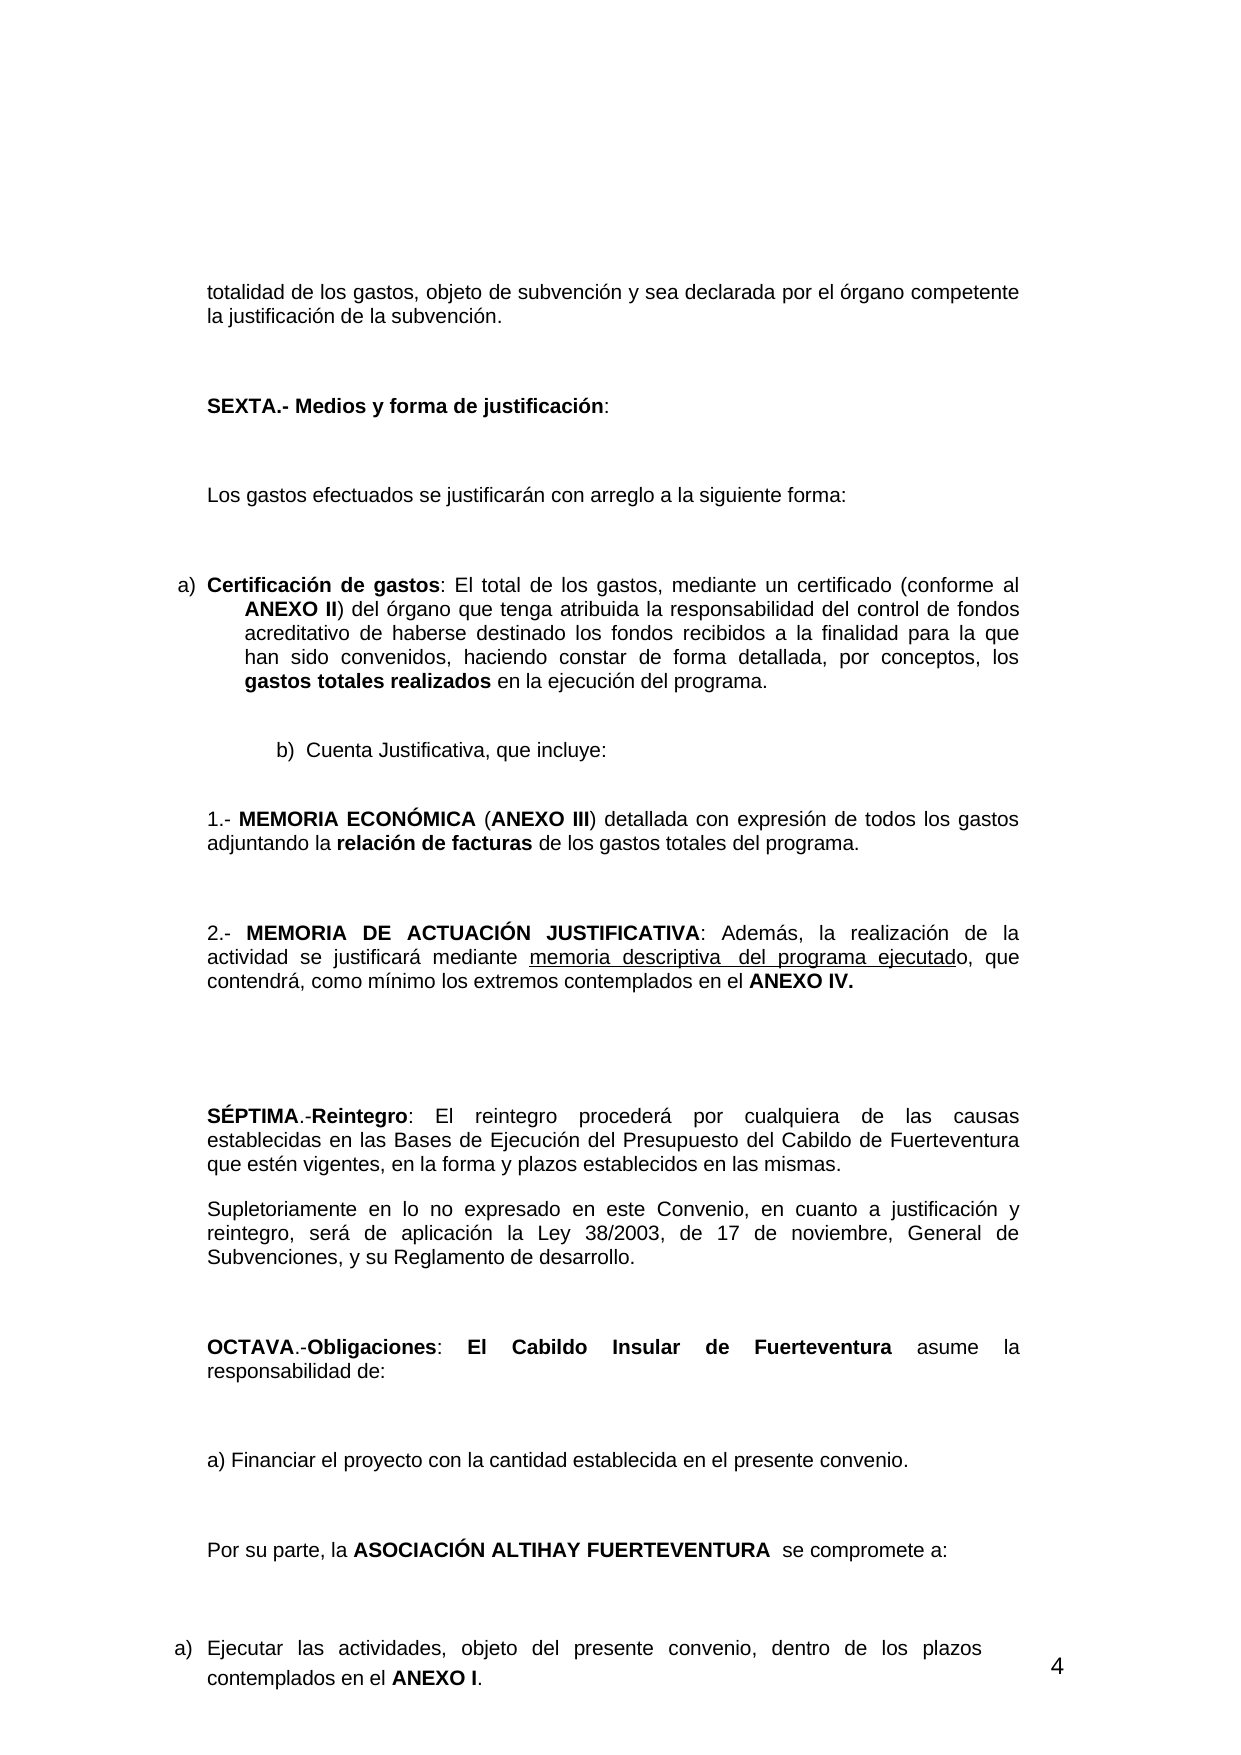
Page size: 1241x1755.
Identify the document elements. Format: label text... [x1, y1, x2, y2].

text 2.- MEMORIA DE ACTUACIÓN JUSTIFICATIVA: Además, la realización de la actividad se justificará mediante memoria descriptiva del programa ejecutado, que contendrá, como mínimo los extremos contemplados en el ANEXO IV. [207, 921, 1020, 993]
list Certificación de gastos: El total de los gastos, mediante un certificado (conforme al ANEXO II) del órgano que tenga atribuida la responsabilidad del control de fondos acreditativo de haberse destinado los fondos recibidos a la finalidad para la que han sido convenidos, haciendo constar de forma detallada, por conceptos, los gastos totales realizados en la ejecución del programa. [177, 573, 1020, 693]
text Los gastos efectuados se justificarán con arreglo a la siguiente forma: [207, 483, 1107, 507]
list Cuenta Justificativa, que incluye: [276, 738, 1107, 762]
text a) Financiar el proyecto con la cantidad establecida en el presente convenio. [207, 1448, 1107, 1472]
list Ejecutar las actividades, objeto del presente convenio, dentro de los plazos contemplados en el ANEXO I. 4 [175, 1636, 1096, 1692]
text 1.- MEMORIA ECONÓMICA (ANEXO III) detallada con expresión de todos los gastos adjuntando la relación de facturas de los gastos totales del programa. [207, 807, 1019, 855]
text Supletoriamente en lo no expresado en este Convenio, en cuanto a justificación y reintegro, será de aplicación la Ley 38/2003, de 17 de noviembre, General de Subvenciones, y su Reglamento de desarrollo. [207, 1197, 1019, 1269]
text SÉPTIMA.-Reintegro: El reintegro procederá por cualquiera de las causas establecidas en las Bases de Ejecución del Presupuesto del Cabildo de Fuerteventura que estén vigentes, en la forma y plazos establecidos en las mismas. [207, 1103, 1020, 1176]
text OCTAVA.-Obligaciones: El Cabildo Insular de Fuerteventura asume la responsabilidad de: [207, 1334, 1019, 1383]
subtitle SEXTA.- Medios y forma de justificación: [207, 393, 1107, 417]
text Por su parte, la ASOCIACIÓN ALTIHAY FUERTEVENTURA se compromete a: [207, 1538, 1107, 1562]
text totalidad de los gastos, objeto de subvención y sea declarada por el órgano competente la justificación de la subvención. [207, 280, 1019, 328]
